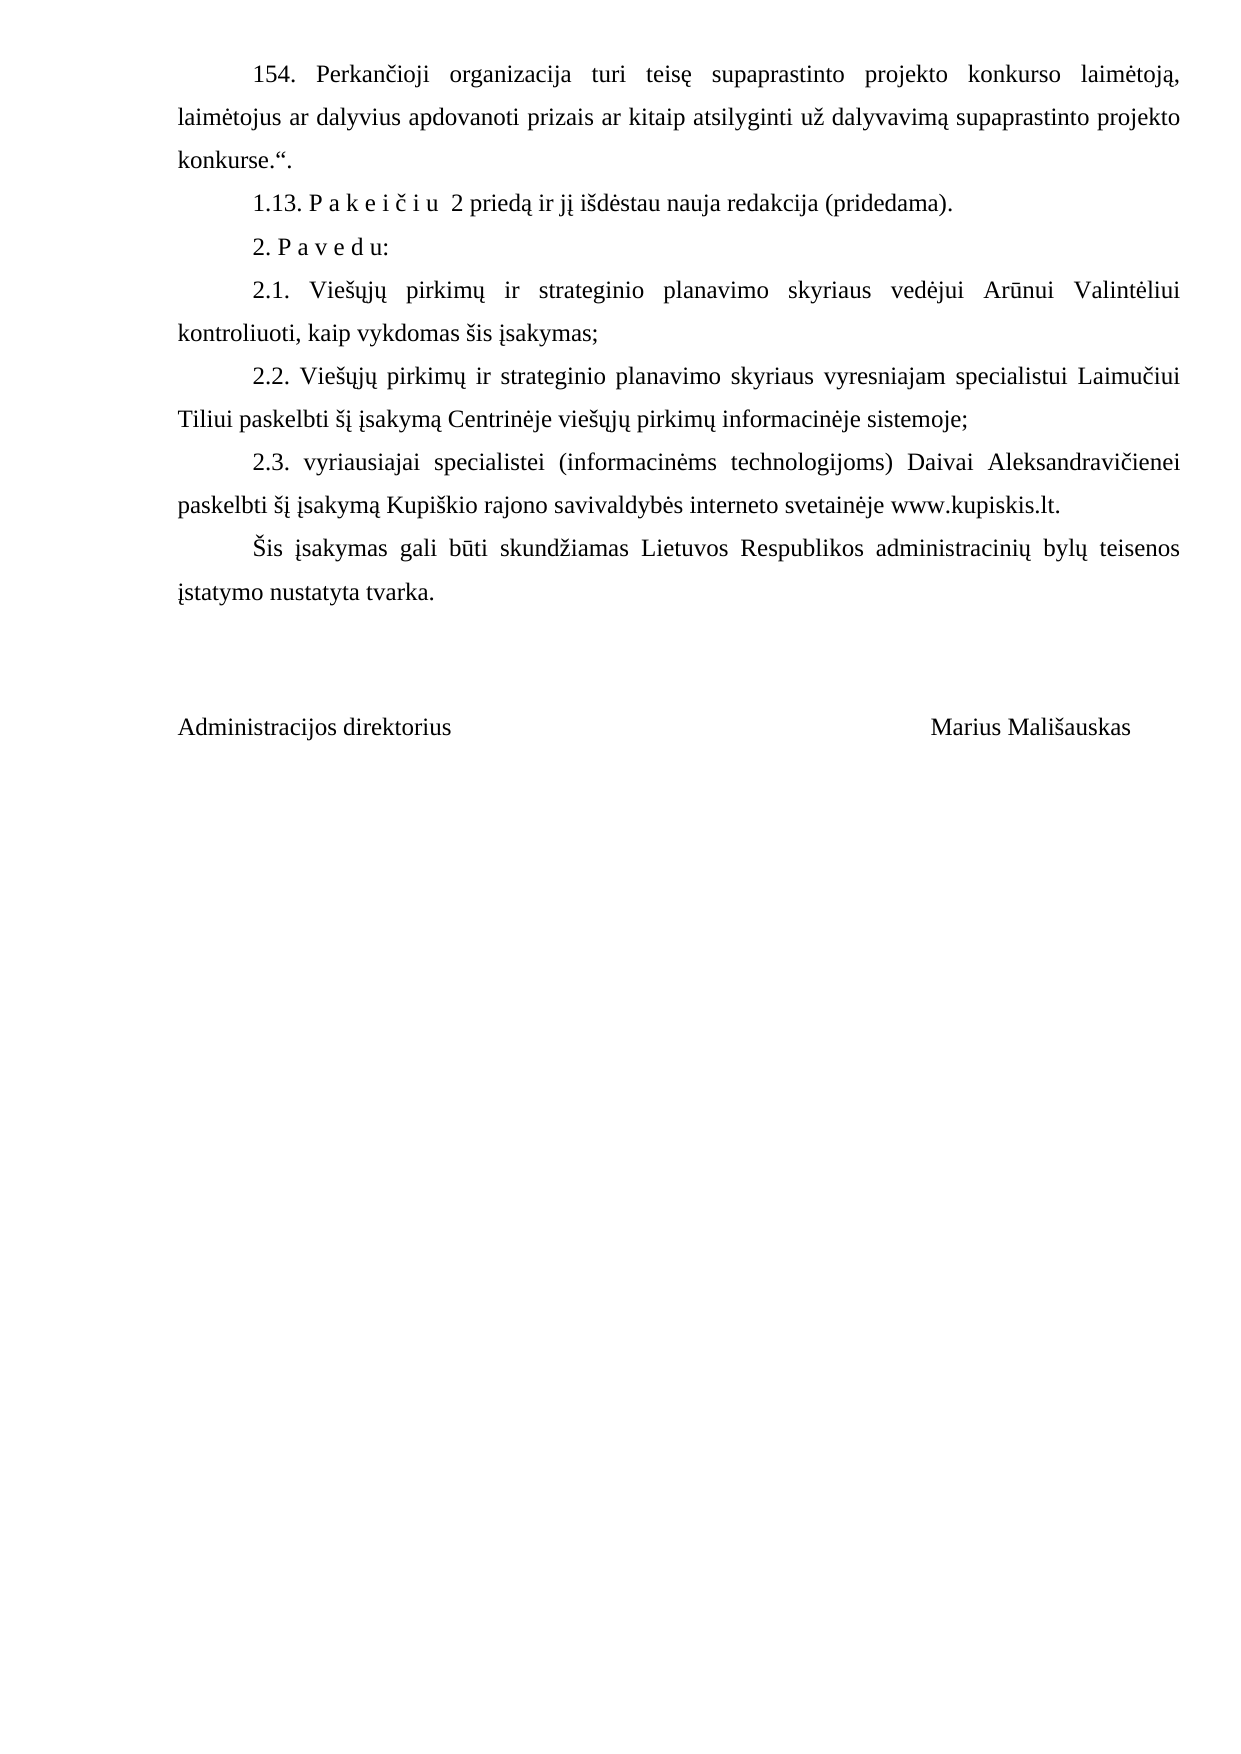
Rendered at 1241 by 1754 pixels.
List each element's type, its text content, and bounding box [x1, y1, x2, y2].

text Administracijos direktorius Marius Mališauskas [177, 712, 1181, 741]
text 1.13. P a k e i č i u 2 priedą ir jį išdėstau nauja redakcija (pridedama). [177, 188, 1181, 217]
text 2.3. vyriausiajai specialistei (informacinėms technologijoms) Daivai Aleksandravičienei paskelbti šį įsakymą Kupiškio rajono savivaldybės interneto svetainėje www.kupiskis.lt. [177, 447, 1181, 519]
text 2. P a v e d u: [177, 232, 1181, 260]
text 2.1. Viešųjų pirkimų ir strateginio planavimo skyriaus vedėjui Arūnui Valintėliui kontroliuoti, kaip vykdomas šis įsakymas; [177, 275, 1181, 347]
text 2.2. Viešųjų pirkimų ir strateginio planavimo skyriaus vyresniajam specialistui Laimučiui Tiliui paskelbti šį įsakymą Centrinėje viešųjų pirkimų informacinėje sistemoje; [177, 361, 1181, 433]
text 154. Perkančioji organizacija turi teisę supaprastinto projekto konkurso laimėtoją, laimėtojus ar dalyvius apdovanoti prizais ar kitaip atsilyginti už dalyvavimą supaprastinto projekto konkurse.“. [177, 59, 1181, 174]
text Šis įsakymas gali būti skundžiamas Lietuvos Respublikos administracinių bylų teisenos įstatymo nustatyta tvarka. [177, 533, 1181, 605]
